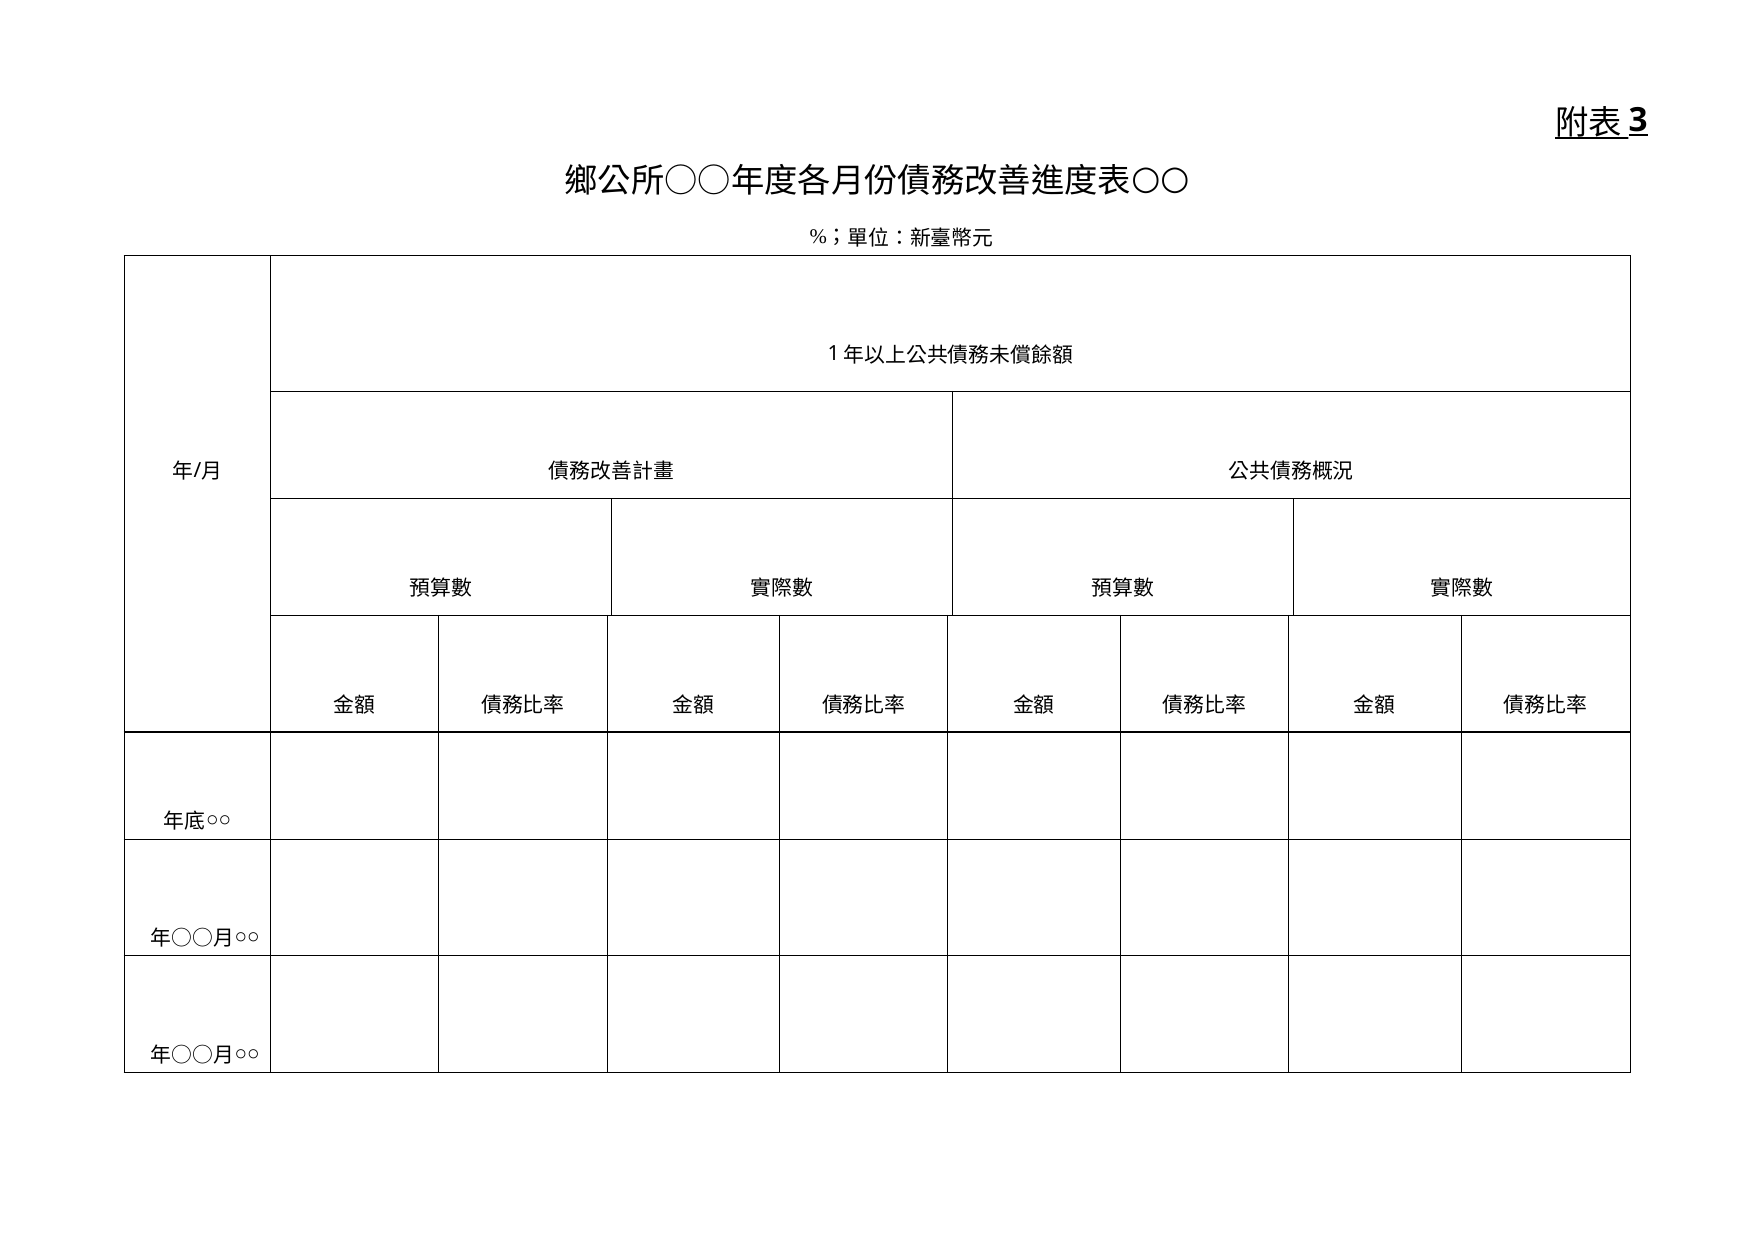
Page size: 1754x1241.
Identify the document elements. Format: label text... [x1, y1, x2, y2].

table_cell 債務比率 [1121, 616, 1288, 731]
table_cell [271, 733, 438, 839]
table_cell [1462, 840, 1630, 955]
table_cell [948, 956, 1120, 1072]
table_cell [608, 956, 779, 1072]
table_cell [1121, 956, 1288, 1072]
text ○○鄉公所○○年度各月份債務改善進度表 [106, 139, 1648, 197]
table_cell [608, 733, 779, 839]
table_cell [439, 840, 607, 955]
table_cell [271, 840, 438, 955]
table_cell [439, 733, 607, 839]
table_cell [948, 733, 1120, 839]
table_cell 金額 [948, 616, 1120, 731]
table_cell [1289, 733, 1461, 839]
table_cell 債務比率 [780, 616, 947, 731]
table_cell 債務比率 [439, 616, 607, 731]
text 附表3 [106, 80, 1648, 139]
table_cell [780, 956, 947, 1072]
text 單位：新臺幣元；% [106, 197, 1648, 255]
table_cell 公共債務概況 [953, 392, 1630, 498]
table_cell 實際數 [612, 499, 952, 615]
table_cell [1121, 733, 1288, 839]
table_cell [780, 733, 947, 839]
table_cell ○○年○○月 [125, 956, 270, 1072]
table_cell 金額 [271, 616, 438, 731]
table_cell [439, 956, 607, 1072]
table_cell [1462, 956, 1630, 1072]
table_cell [1121, 840, 1288, 955]
table_cell 金額 [608, 616, 779, 731]
table_cell ○○年○○月 [125, 840, 270, 955]
table_cell [271, 956, 438, 1072]
table_cell [1289, 956, 1461, 1072]
table_header 1年以上公共債務未償餘額 [271, 256, 1630, 391]
table_header 年/月 [125, 256, 270, 731]
table_cell [780, 840, 947, 955]
table_cell 金額 [1289, 616, 1461, 731]
table_cell 實際數 [1294, 499, 1630, 615]
table_cell 預算數 [953, 499, 1293, 615]
table_cell 債務比率 [1462, 616, 1630, 731]
table_cell 債務改善計畫 [271, 392, 952, 498]
table_cell [948, 840, 1120, 955]
table_cell [608, 840, 779, 955]
table_cell 預算數 [271, 499, 611, 615]
table_cell ○○年底 [125, 733, 270, 839]
table_cell [1289, 840, 1461, 955]
table_cell [1462, 733, 1630, 839]
